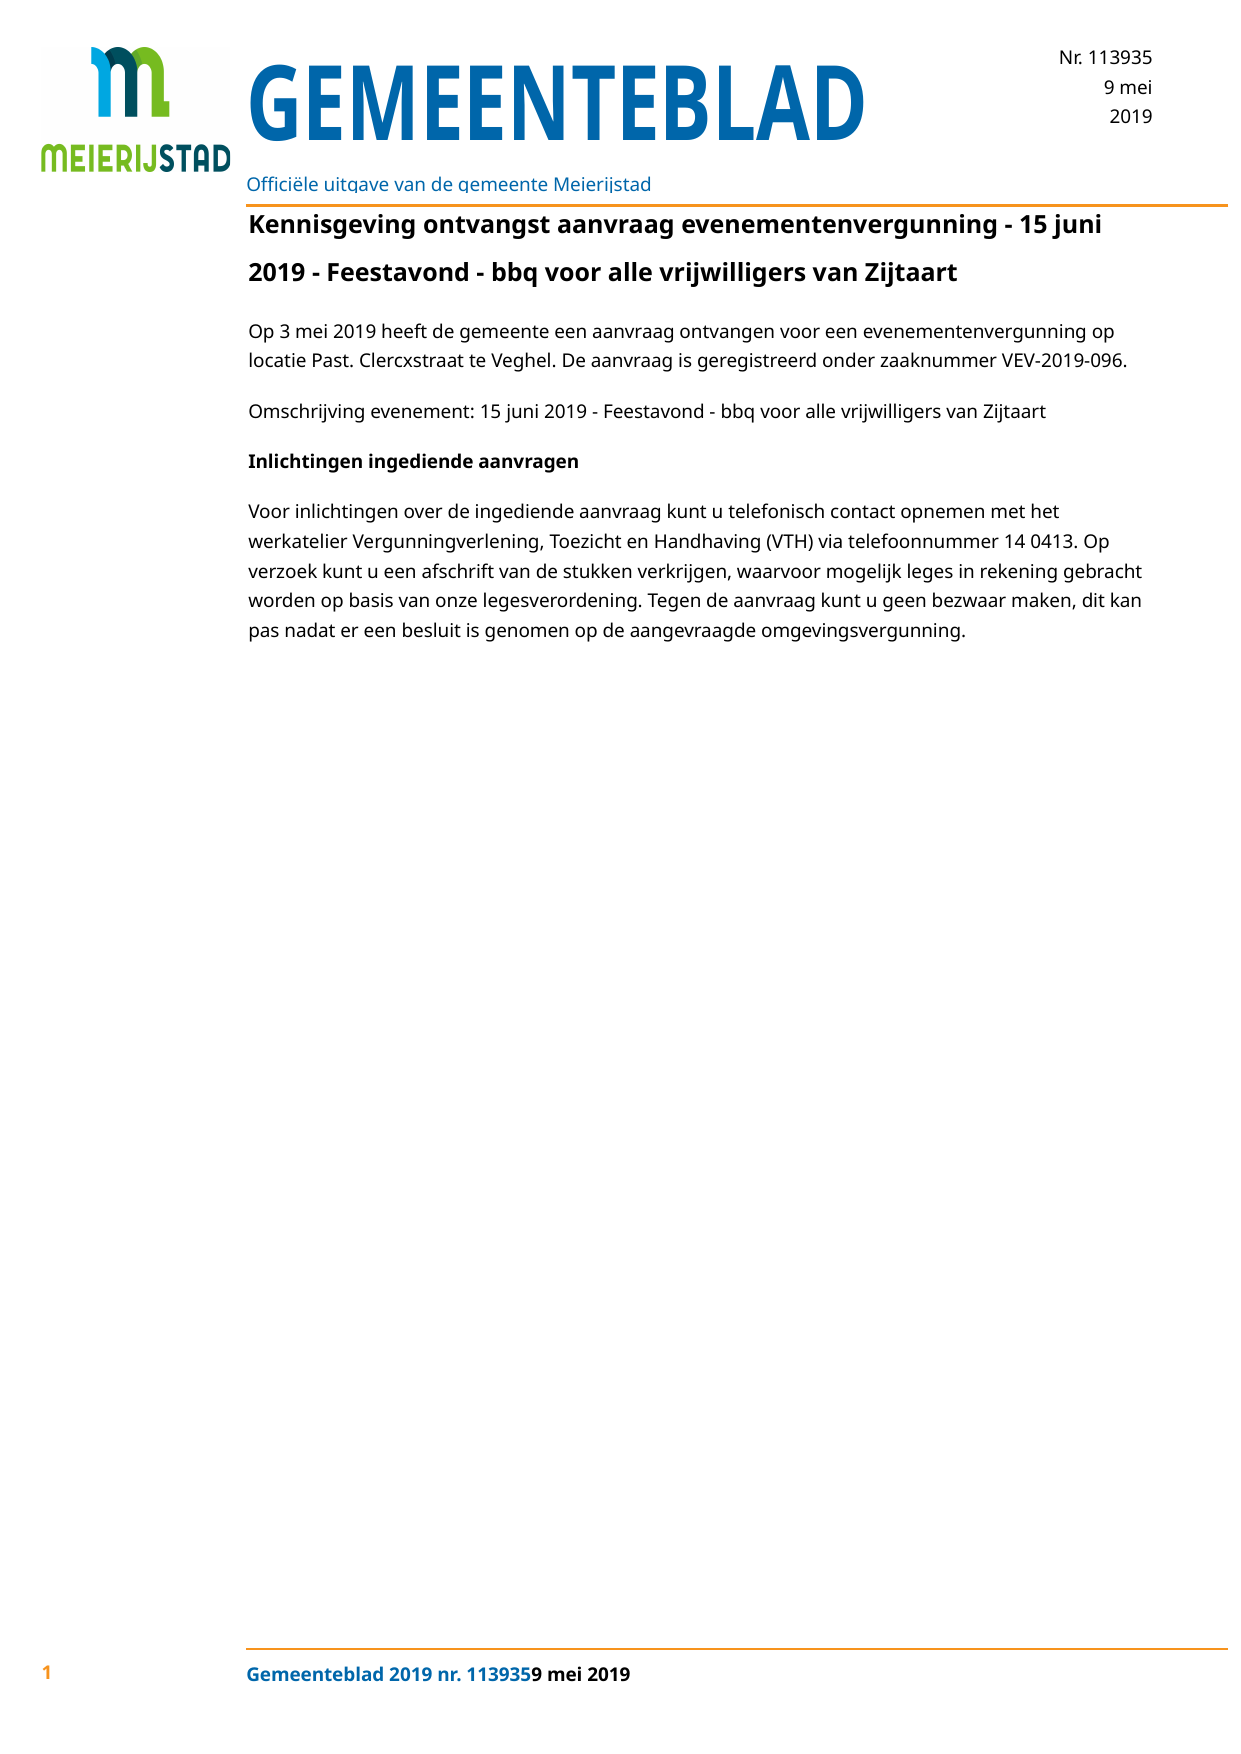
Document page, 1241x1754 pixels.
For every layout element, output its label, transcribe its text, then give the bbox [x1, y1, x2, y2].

text Omschrijving evenement: 15 juni 2019 - Feestavond - bbq voor alle vrijwilligers van Zijtaart [248, 398, 1152, 424]
text Kennisgeving ontvangst aanvraag evenementenvergunning - 15 juni 2019 - Feestavond - bbq voor alle vrijwilligers van Zijtaart [248, 207, 1152, 288]
text Op 3 mei 2019 heeft de gemeente een aanvraag ontvangen voor een evenementenvergunning op locatie Past. Clercxstraat te Veghel. De aanvraag is geregistreerd onder zaaknummer VEV-2019-096. [248, 318, 1152, 373]
picture [41, 47, 231, 172]
text Voor inlichtingen over de ingediende aanvraag kunt u telefonisch contact opnemen met het werkatelier Vergunningverlening, Toezicht en Handhaving (VTH) via telefoonnummer 14 0413. Op verzoek kunt u een afschrift van de stukken verkrijgen, waarvoor mogelijk leges in rekening gebracht worden op basis van onze legesverordening. Tegen de aanvraag kunt u geen bezwaar maken, dit kan pas nadat er een besluit is genomen op de aangevraagde omgevingsvergunning. [248, 499, 1152, 643]
text Inlichtingen ingediende aanvragen [248, 448, 1152, 474]
